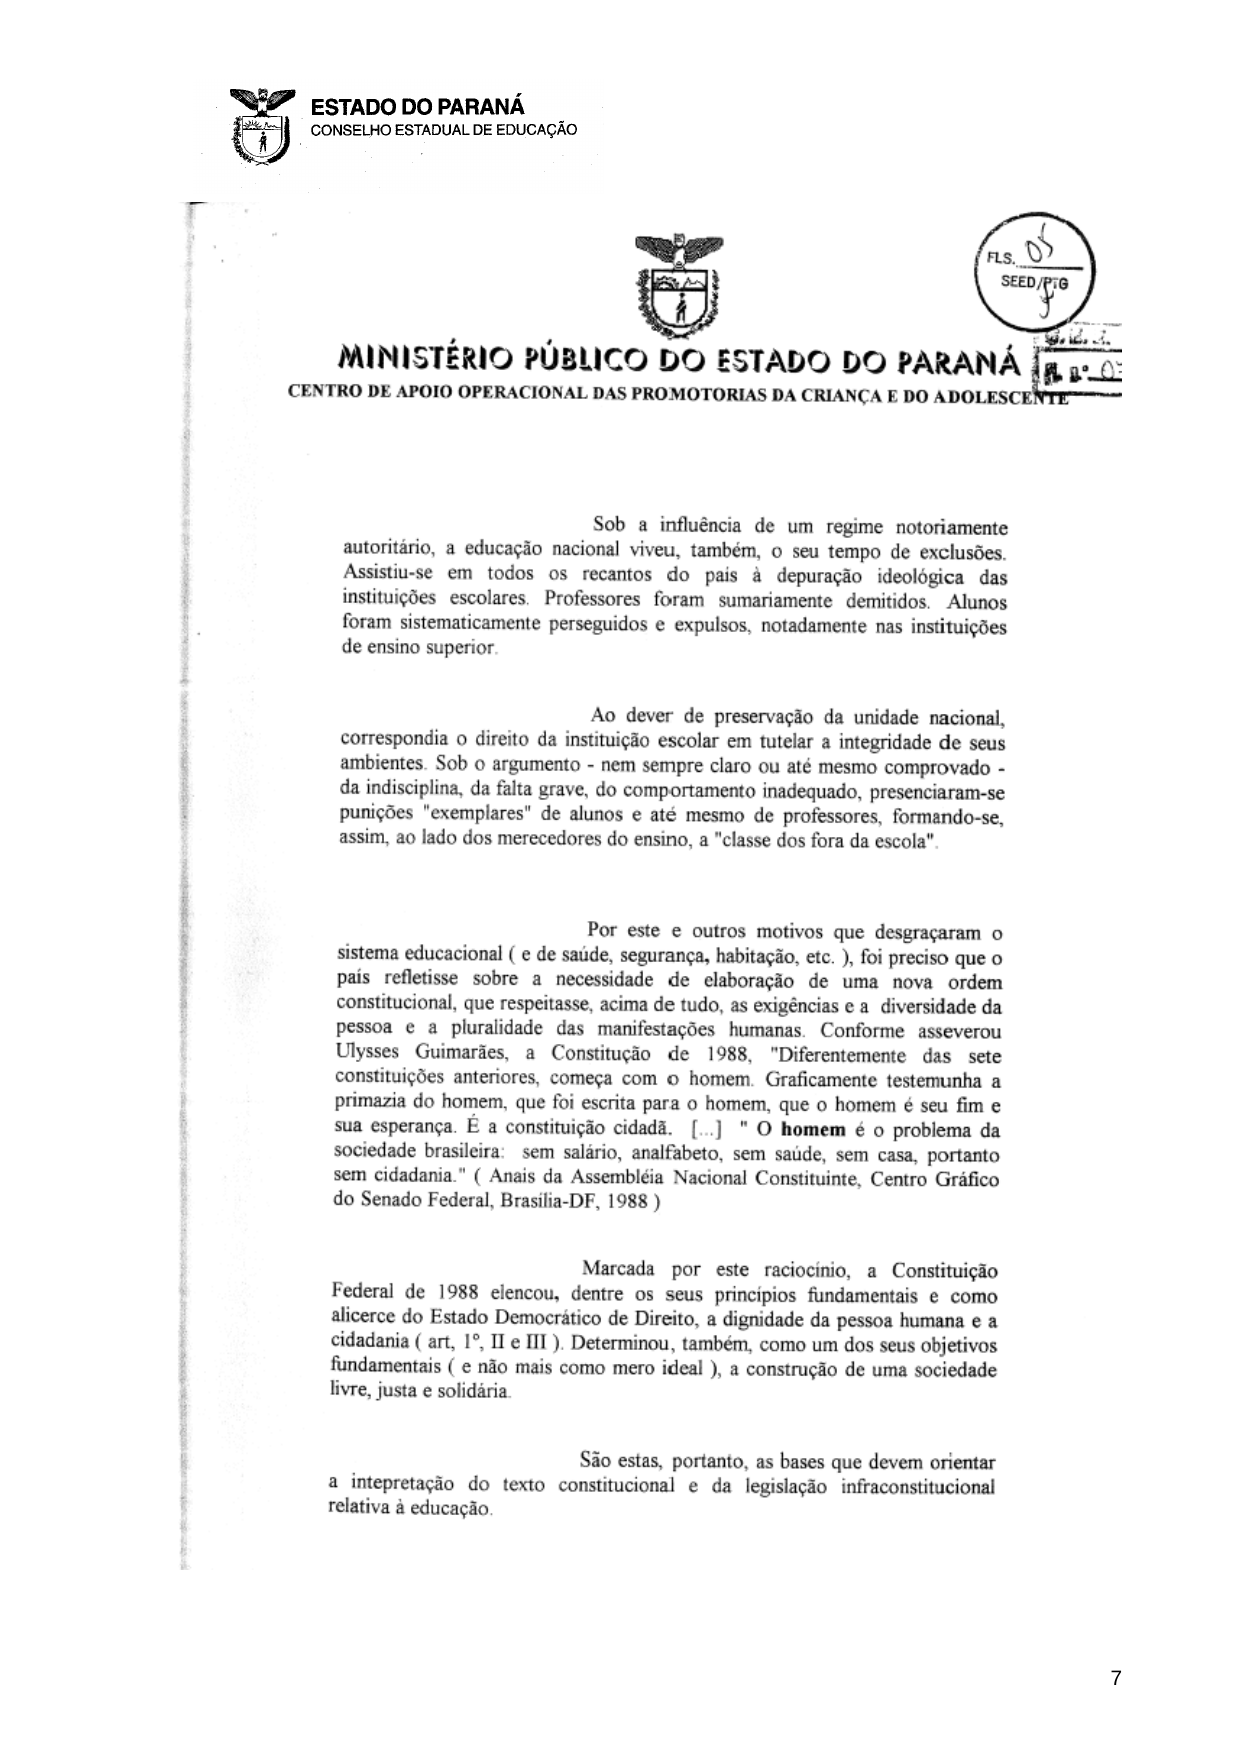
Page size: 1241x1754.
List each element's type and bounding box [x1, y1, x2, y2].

picture [177, 202, 1122, 1570]
